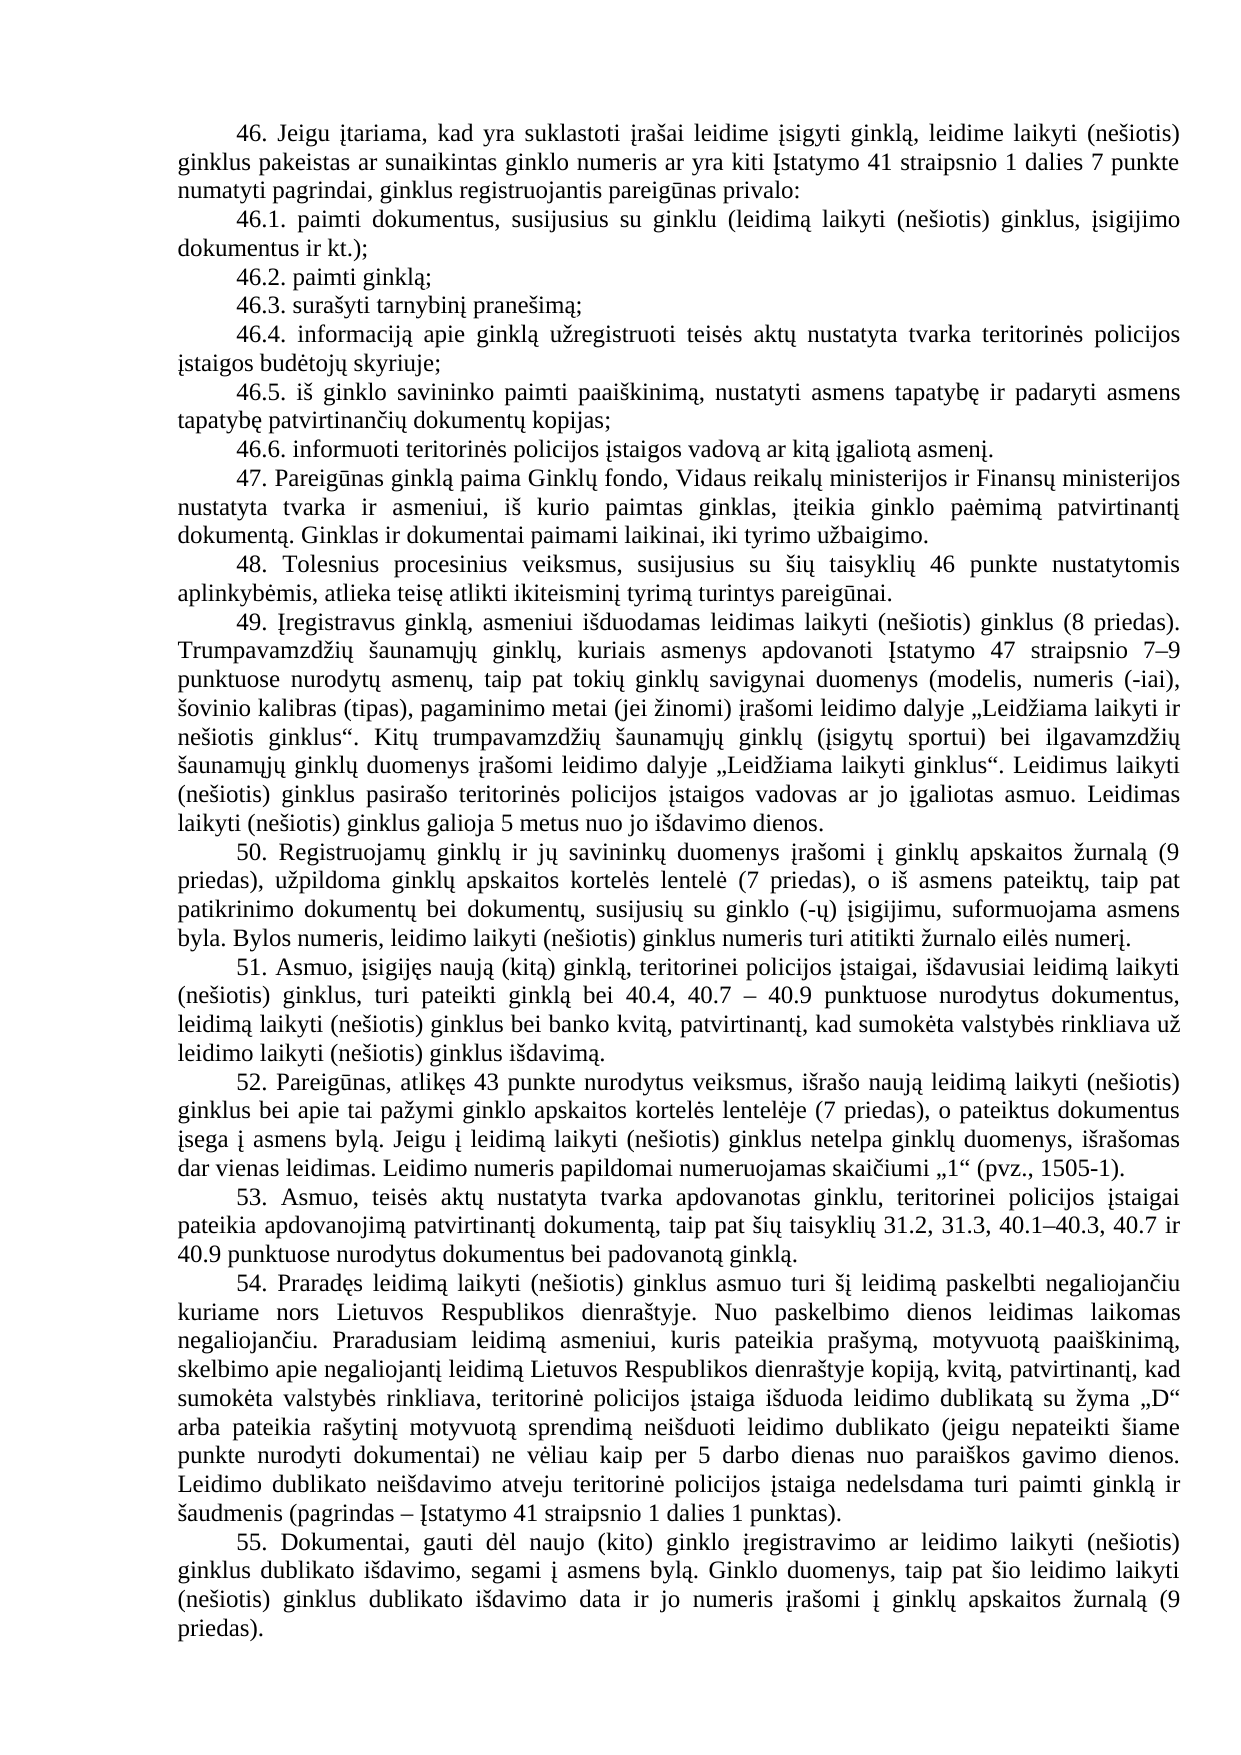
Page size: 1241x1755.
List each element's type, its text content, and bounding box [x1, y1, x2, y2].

text 46.4. informaciją apie ginklą užregistruoti teisės aktų nustatyta tvarka teritorinės policijos įstaigos budėtojų skyriuje; [177, 319, 1181, 377]
text 47. Pareigūnas ginklą paima Ginklų fondo, Vidaus reikalų ministerijos ir Finansų ministerijos nustatyta tvarka ir asmeniui, iš kurio paimtas ginklas, įteikia ginklo paėmimą patvirtinantį dokumentą. Ginklas ir dokumentai paimami laikinai, iki tyrimo užbaigimo. [177, 463, 1181, 549]
text 46.6. informuoti teritorinės policijos įstaigos vadovą ar kitą įgaliotą asmenį. [177, 434, 1181, 463]
text 55. Dokumentai, gauti dėl naujo (kito) ginklo įregistravimo ar leidimo laikyti (nešiotis) ginklus dublikato išdavimo, segami į asmens bylą. Ginklo duomenys, taip pat šio leidimo laikyti (nešiotis) ginklus dublikato išdavimo data ir jo numeris įrašomi į ginklų apskaitos žurnalą (9 priedas). [177, 1527, 1181, 1642]
text 51. Asmuo, įsigijęs naują (kitą) ginklą, teritorinei policijos įstaigai, išdavusiai leidimą laikyti (nešiotis) ginklus, turi pateikti ginklą bei 40.4, 40.7 – 40.9 punktuose nurodytus dokumentus, leidimą laikyti (nešiotis) ginklus bei banko kvitą, patvirtinantį, kad sumokėta valstybės rinkliava už leidimo laikyti (nešiotis) ginklus išdavimą. [177, 952, 1181, 1067]
text 52. Pareigūnas, atlikęs 43 punkte nurodytus veiksmus, išrašo naują leidimą laikyti (nešiotis) ginklus bei apie tai pažymi ginklo apskaitos kortelės lentelėje (7 priedas), o pateiktus dokumentus įsega į asmens bylą. Jeigu į leidimą laikyti (nešiotis) ginklus netelpa ginklų duomenys, išrašomas dar vienas leidimas. Leidimo numeris papildomai numeruojamas skaičiumi „1“ (pvz., 1505-1). [177, 1067, 1181, 1182]
text 46.1. paimti dokumentus, susijusius su ginklu (leidimą laikyti (nešiotis) ginklus, įsigijimo dokumentus ir kt.); [177, 204, 1181, 262]
text 46.5. iš ginklo savininko paimti paaiškinimą, nustatyti asmens tapatybę ir padaryti asmens tapatybę patvirtinančių dokumentų kopijas; [177, 377, 1181, 434]
text 50. Registruojamų ginklų ir jų savininkų duomenys įrašomi į ginklų apskaitos žurnalą (9 priedas), užpildoma ginklų apskaitos kortelės lentelė (7 priedas), o iš asmens pateiktų, taip pat patikrinimo dokumentų bei dokumentų, susijusių su ginklo (-ų) įsigijimu, suformuojama asmens byla. Bylos numeris, leidimo laikyti (nešiotis) ginklus numeris turi atitikti žurnalo eilės numerį. [177, 837, 1181, 952]
text 49. Įregistravus ginklą, asmeniui išduodamas leidimas laikyti (nešiotis) ginklus (8 priedas). Trumpavamzdžių šaunamųjų ginklų, kuriais asmenys apdovanoti Įstatymo 47 straipsnio 7–9 punktuose nurodytų asmenų, taip pat tokių ginklų savigynai duomenys (modelis, numeris (-iai), šovinio kalibras (tipas), pagaminimo metai (jei žinomi) įrašomi leidimo dalyje „Leidžiama laikyti ir nešiotis ginklus“. Kitų trumpavamzdžių šaunamųjų ginklų (įsigytų sportui) bei ilgavamzdžių šaunamųjų ginklų duomenys įrašomi leidimo dalyje „Leidžiama laikyti ginklus“. Leidimus laikyti (nešiotis) ginklus pasirašo teritorinės policijos įstaigos vadovas ar jo įgaliotas asmuo. Leidimas laikyti (nešiotis) ginklus galioja 5 metus nuo jo išdavimo dienos. [177, 607, 1181, 837]
text 48. Tolesnius procesinius veiksmus, susijusius su šių taisyklių 46 punkte nustatytomis aplinkybėmis, atlieka teisę atlikti ikiteisminį tyrimą turintys pareigūnai. [177, 549, 1181, 607]
text 46. Jeigu įtariama, kad yra suklastoti įrašai leidime įsigyti ginklą, leidime laikyti (nešiotis) ginklus pakeistas ar sunaikintas ginklo numeris ar yra kiti Įstatymo 41 straipsnio 1 dalies 7 punkte numatyti pagrindai, ginklus registruojantis pareigūnas privalo: [177, 118, 1181, 204]
text 53. Asmuo, teisės aktų nustatyta tvarka apdovanotas ginklu, teritorinei policijos įstaigai pateikia apdovanojimą patvirtinantį dokumentą, taip pat šių taisyklių 31.2, 31.3, 40.1–40.3, 40.7 ir 40.9 punktuose nurodytus dokumentus bei padovanotą ginklą. [177, 1182, 1181, 1268]
text 46.2. paimti ginklą; [177, 262, 1181, 291]
text 46.3. surašyti tarnybinį pranešimą; [177, 291, 1181, 319]
text 54. Praradęs leidimą laikyti (nešiotis) ginklus asmuo turi šį leidimą paskelbti negaliojančiu kuriame nors Lietuvos Respublikos dienraštyje. Nuo paskelbimo dienos leidimas laikomas negaliojančiu. Praradusiam leidimą asmeniui, kuris pateikia prašymą, motyvuotą paaiškinimą, skelbimo apie negaliojantį leidimą Lietuvos Respublikos dienraštyje kopiją, kvitą, patvirtinantį, kad sumokėta valstybės rinkliava, teritorinė policijos įstaiga išduoda leidimo dublikatą su žyma „D“ arba pateikia rašytinį motyvuotą sprendimą neišduoti leidimo dublikato (jeigu nepateikti šiame punkte nurodyti dokumentai) ne vėliau kaip per 5 darbo dienas nuo paraiškos gavimo dienos. Leidimo dublikato neišdavimo atveju teritorinė policijos įstaiga nedelsdama turi paimti ginklą ir šaudmenis (pagrindas – Įstatymo 41 straipsnio 1 dalies 1 punktas). [177, 1268, 1181, 1527]
